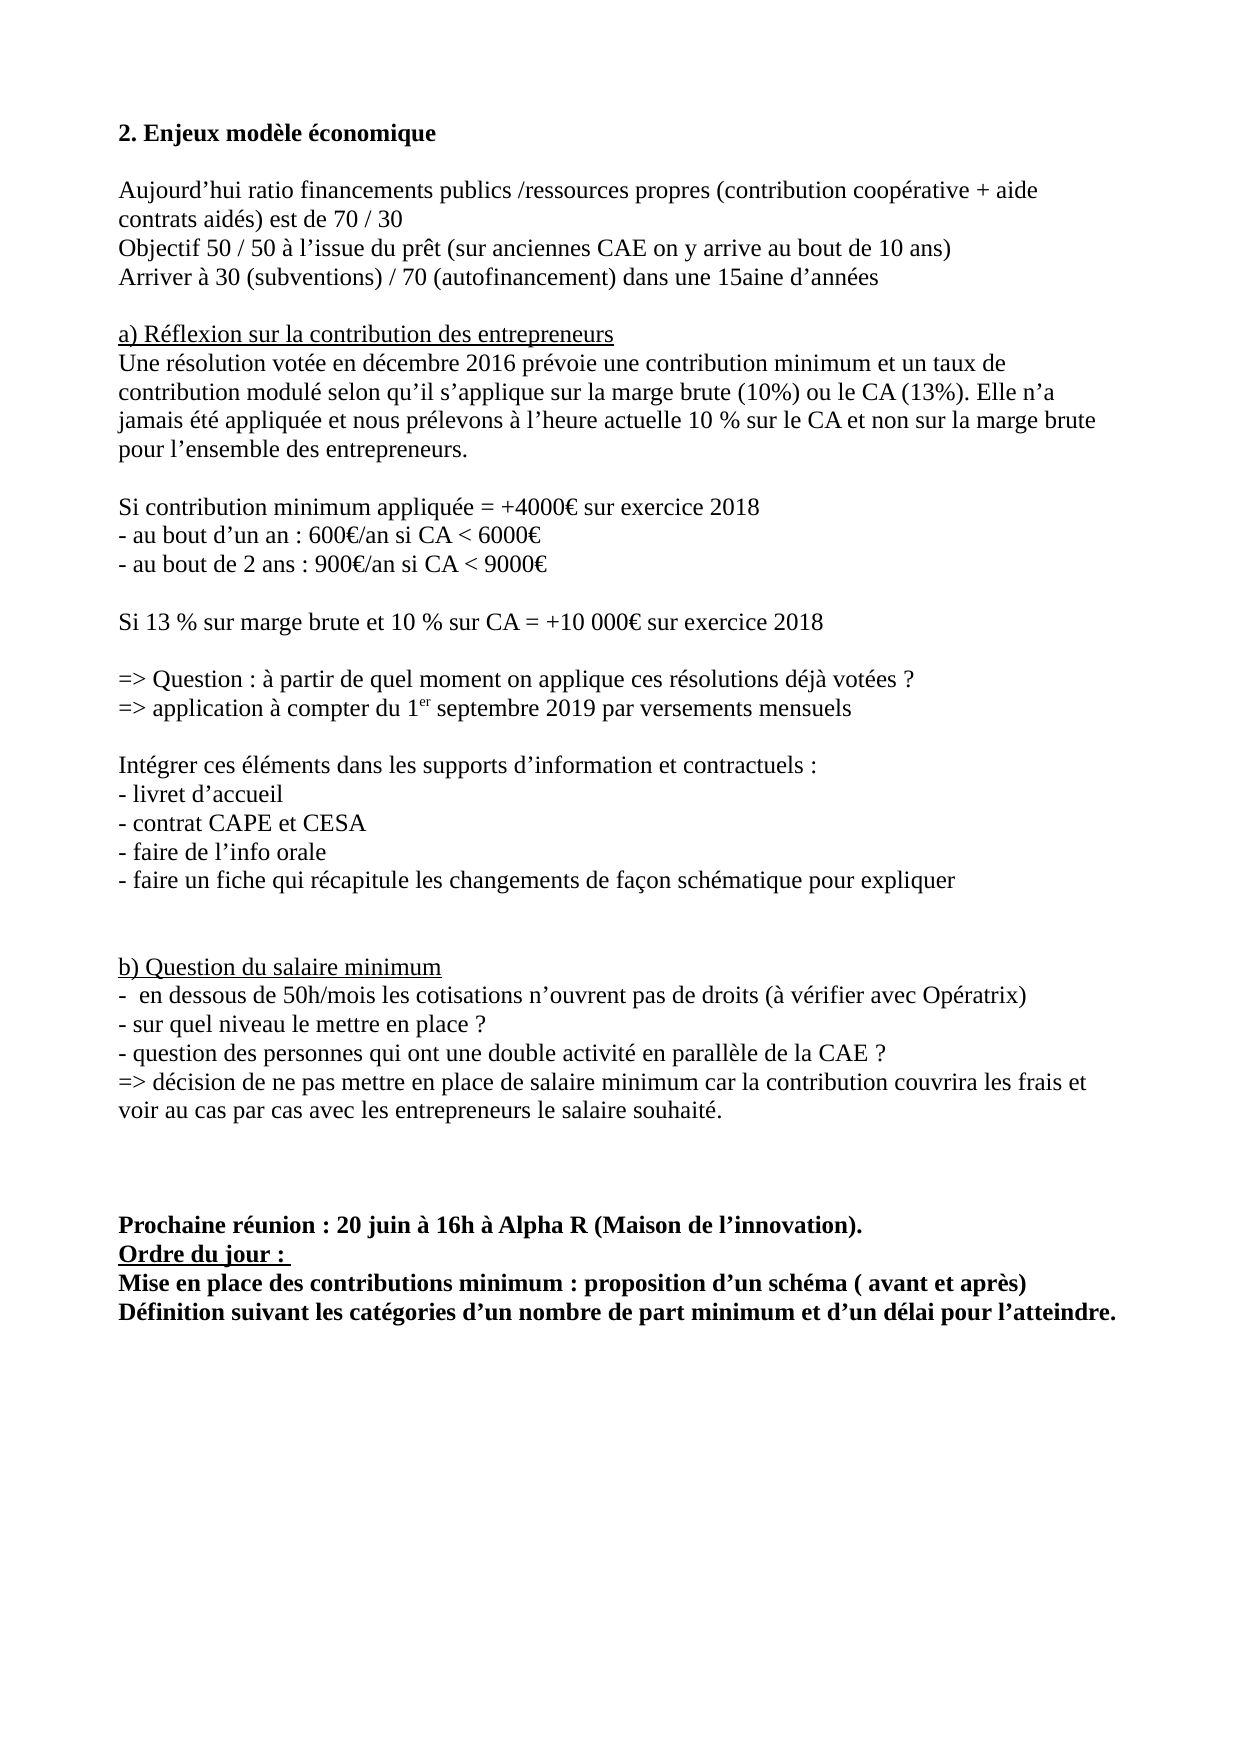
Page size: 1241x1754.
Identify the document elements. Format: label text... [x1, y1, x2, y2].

text - sur quel niveau le mettre en place ? [118, 1009, 1122, 1038]
text Aujourd’hui ratio financements publics /ressources propres (contribution coopérative + aide contrats aidés) est de 70 / 30 [118, 176, 1122, 233]
text a) Réflexion sur la contribution des entrepreneurs [118, 319, 1122, 348]
text Mise en place des contributions minimum : proposition d’un schéma ( avant et après) [118, 1268, 1122, 1297]
text b) Question du salaire minimum [118, 952, 1122, 981]
text Ordre du jour : [118, 1239, 1122, 1268]
text Intégrer ces éléments dans les supports d’information et contractuels : [118, 751, 1122, 779]
text Une résolution votée en décembre 2016 prévoie une contribution minimum et un taux de contribution modulé selon qu’il s’applique sur la marge brute (10%) ou le CA (13%). Elle n’a jamais été appliquée et nous prélevons à l’heure actuelle 10 % sur le CA et non sur la marge brute pour l’ensemble des entrepreneurs. [118, 348, 1122, 463]
text => Question : à partir de quel moment on applique ces résolutions déjà votées ? [118, 664, 1122, 693]
text Si contribution minimum appliquée = +4000€ sur exercice 2018 [118, 492, 1122, 521]
text - au bout de 2 ans : 900€/an si CA < 9000€ [118, 549, 1122, 578]
text Définition suivant les catégories d’un nombre de part minimum et d’un délai pour l’atteindre. [118, 1297, 1122, 1326]
text - question des personnes qui ont une double activité en parallèle de la CAE ? [118, 1038, 1122, 1067]
text Si 13 % sur marge brute et 10 % sur CA = +10 000€ sur exercice 2018 [118, 607, 1122, 636]
text - livret d’accueil [118, 779, 1122, 808]
text - contrat CAPE et CESA [118, 808, 1122, 837]
text - en dessous de 50h/mois les cotisations n’ouvrent pas de droits (à vérifier avec Opératrix) [118, 981, 1122, 1009]
text 2. Enjeux modèle économique [118, 118, 1122, 147]
text - au bout d’un an : 600€/an si CA < 6000€ [118, 521, 1122, 549]
text => décision de ne pas mettre en place de salaire minimum car la contribution couvrira les frais et voir au cas par cas avec les entrepreneurs le salaire souhaité. [118, 1067, 1122, 1124]
text => application à compter du 1er septembre 2019 par versements mensuels [118, 693, 1122, 722]
text Arriver à 30 (subventions) / 70 (autofinancement) dans une 15aine d’années [118, 262, 1122, 291]
text Objectif 50 / 50 à l’issue du prêt (sur anciennes CAE on y arrive au bout de 10 ans) [118, 233, 1122, 262]
text - faire de l’info orale [118, 837, 1122, 866]
text - faire un fiche qui récapitule les changements de façon schématique pour expliquer [118, 866, 1122, 894]
text Prochaine réunion : 20 juin à 16h à Alpha R (Maison de l’innovation). [118, 1211, 1122, 1239]
